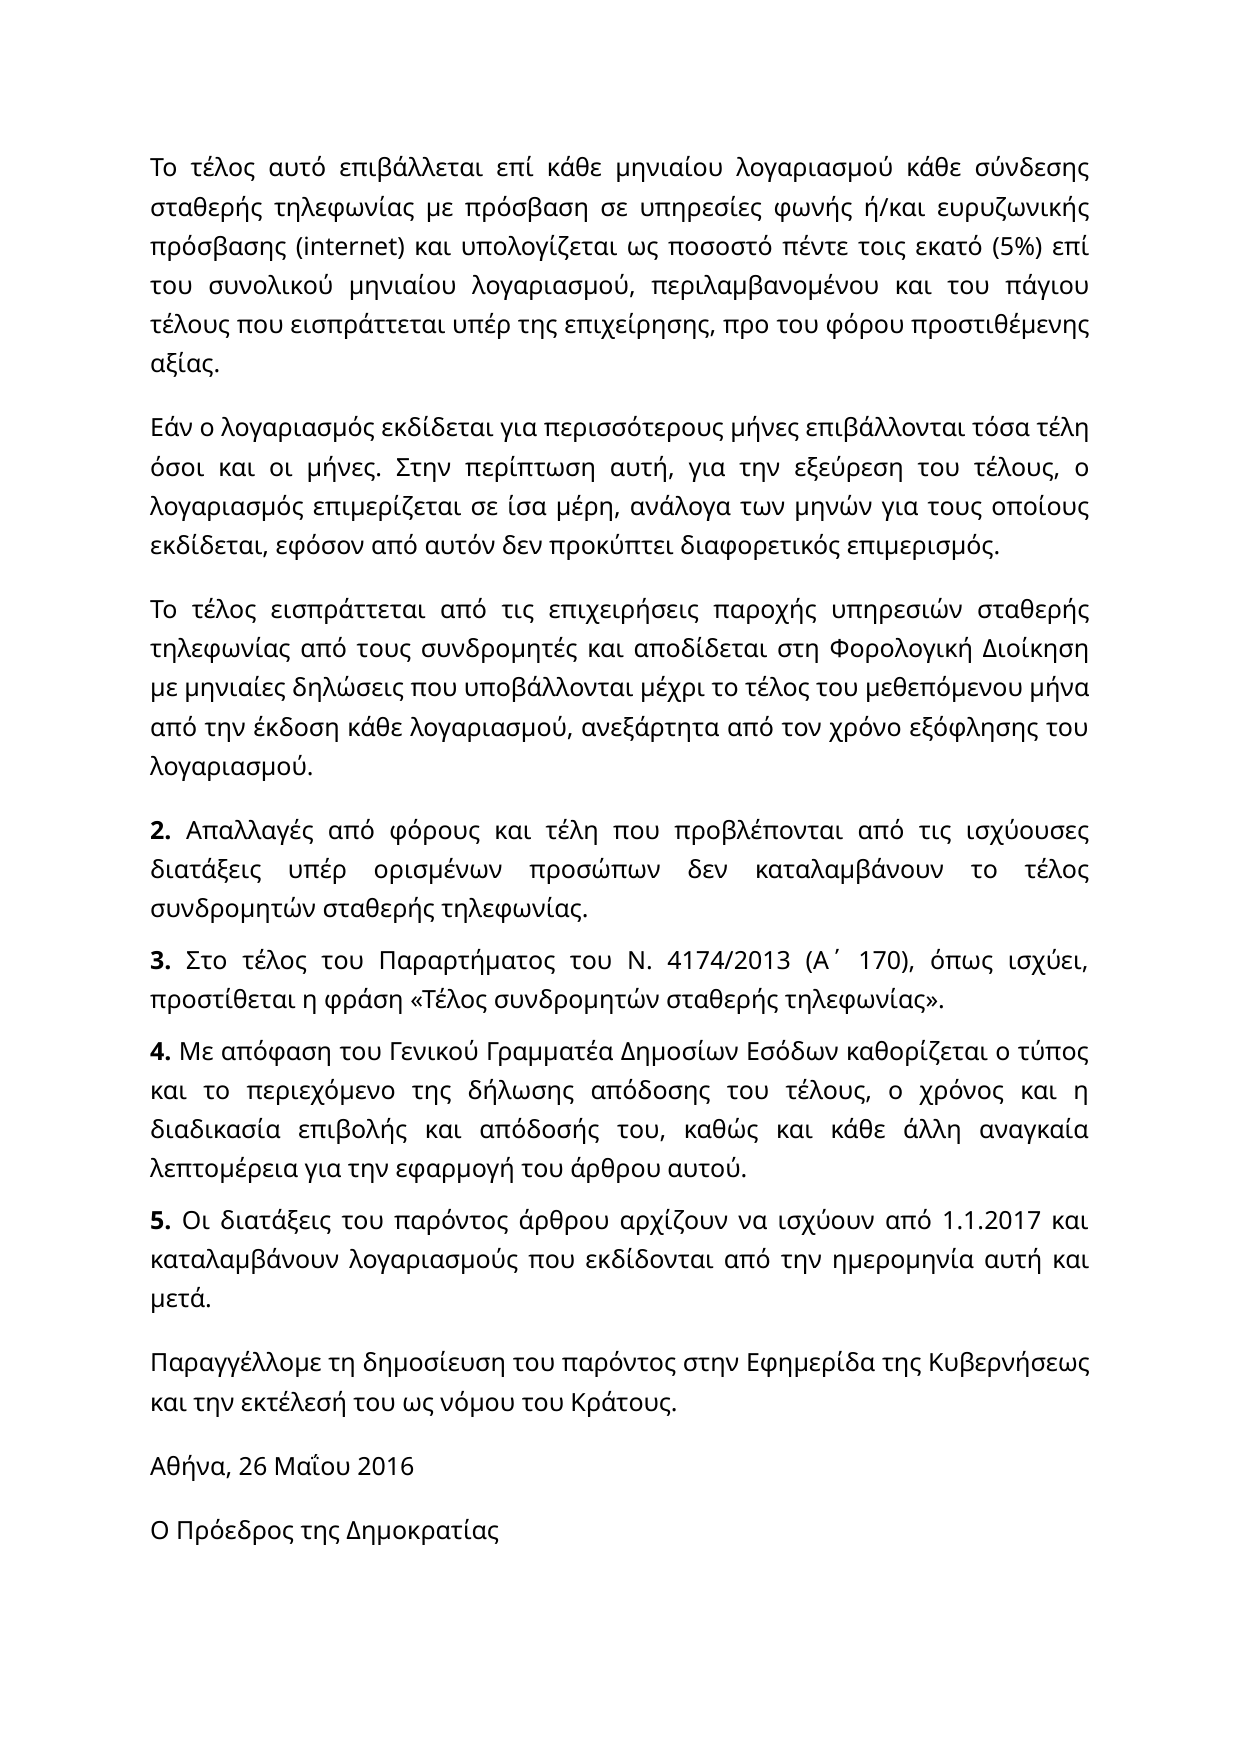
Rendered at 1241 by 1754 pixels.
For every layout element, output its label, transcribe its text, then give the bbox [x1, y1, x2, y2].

text 3. Στο τέλος του Παραρτήματος του Ν. 4174/2013 (Α΄ 170), όπως ισχύει, προστίθεται η φράση «Τέλος συνδρομητών σταθερής τηλεφωνίας». [150, 942, 1090, 1016]
text 4. Με απόφαση του Γενικού Γραμματέα Δημοσίων Εσόδων καθορίζεται ο τύπος και το περιεχόμενο της δήλωσης απόδοσης του τέλους, ο χρόνος και η διαδικασία επιβολής και απόδοσής του, καθώς και κάθε άλλη αναγκαία λεπτομέρεια για την εφαρμογή του άρθρου αυτού. [150, 1033, 1090, 1185]
text Το τέλος αυτό επιβάλλεται επί κάθε μηνιαίου λογαριασμού κάθε σύνδεσης σταθερής τηλεφωνίας με πρόσβαση σε υπηρεσίες φωνής ή/και ευρυζωνικής πρόσβασης (internet) και υπολογίζεται ως ποσοστό πέντε τοις εκατό (5%) επί του συνολικού μηνιαίου λογαριασμού, περιλαμβανομένου και του πάγιου τέλους που εισπράττεται υπέρ της επιχείρησης, προ του φόρου προστιθέμενης αξίας. [150, 150, 1090, 380]
text Εάν ο λογαριασμός εκδίδεται για περισσότερους μήνες επιβάλλονται τόσα τέλη όσοι και οι μήνες. Στην περίπτωση αυτή, για την εξεύρεση του τέλους, ο λογαριασμός επιμερίζεται σε ίσα μέρη, ανάλογα των μηνών για τους οποίους εκδίδεται, εφόσον από αυτόν δεν προκύπτει διαφορετικός επιμερισμός. [150, 410, 1090, 562]
text Αθήνα, 26 Μαΐου 2016 [150, 1448, 1090, 1482]
text 5. Οι διατάξεις του παρόντος άρθρου αρχίζουν να ισχύουν από 1.1.2017 και καταλαμβάνουν λογαριασμούς που εκδίδονται από την ημερομηνία αυτή και μετά. [150, 1202, 1090, 1315]
text Το τέλος εισπράττεται από τις επιχειρήσεις παροχής υπηρεσιών σταθερής τηλεφωνίας από τους συνδρομητές και αποδίδεται στη Φορολογική Διοίκηση με μηνιαίες δηλώσεις που υποβάλλονται μέχρι το τέλος του μεθεπόμενου μήνα από την έκδοση κάθε λογαριασμού, ανεξάρτητα από τον χρόνο εξόφλησης του λογαριασμού. [150, 592, 1090, 782]
text 2. Απαλλαγές από φόρους και τέλη που προβλέπονται από τις ισχύουσες διατάξεις υπέρ ορισμένων προσώπων δεν καταλαμβάνουν το τέλος συνδρομητών σταθερής τηλεφωνίας. [150, 812, 1090, 925]
text Ο Πρόεδρος της Δημοκρατίας [150, 1512, 1090, 1547]
text Παραγγέλλομε τη δημοσίευση του παρόντος στην Εφημερίδα της Κυβερνήσεως και την εκτέλεσή του ως νόμου του Κράτους. [150, 1345, 1090, 1418]
